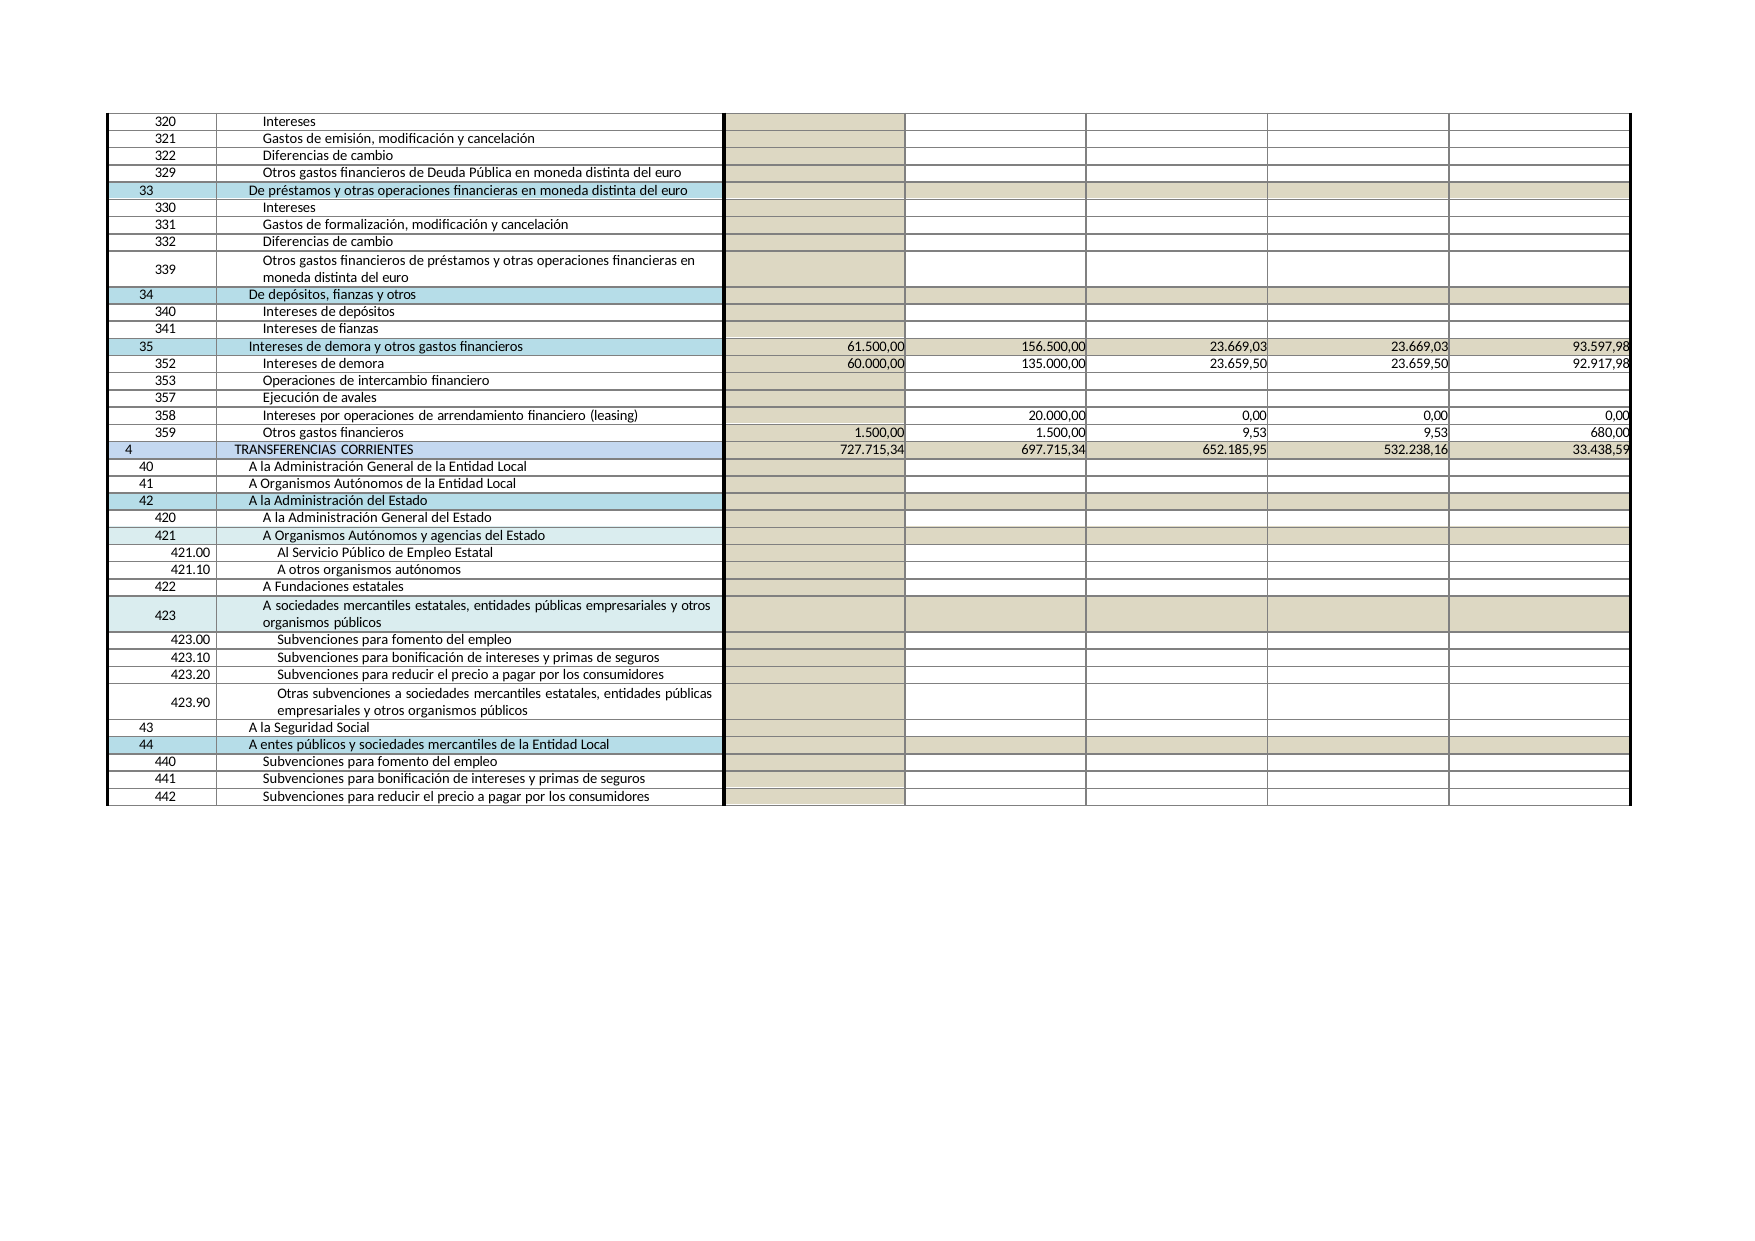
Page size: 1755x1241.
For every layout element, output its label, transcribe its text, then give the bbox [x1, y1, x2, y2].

table_cell [1450, 511, 1629, 526]
table_cell [1450, 131, 1629, 147]
table_cell [906, 720, 1085, 736]
table_cell 92.917,98 [1450, 356, 1629, 372]
table_cell [906, 528, 1085, 544]
table_cell [726, 391, 904, 406]
table_cell 353 [109, 373, 216, 389]
table_cell [1450, 720, 1629, 736]
table_cell [1450, 183, 1629, 198]
table_cell A Organismos Autónomos de la Entidad Local [217, 477, 722, 492]
table_cell 156.500,00 [906, 339, 1085, 355]
table_cell [1450, 288, 1629, 303]
table_cell [726, 235, 904, 250]
table_cell [726, 131, 904, 147]
table_cell [1087, 235, 1267, 250]
table_cell [1450, 252, 1629, 286]
table_cell Intereses de fianzas [217, 322, 722, 337]
table_cell [1268, 633, 1448, 648]
table_cell [906, 562, 1085, 578]
table_cell A la Administración General de la Entidad Local [217, 460, 722, 475]
table_cell [1268, 131, 1448, 147]
table_cell [1268, 562, 1448, 578]
table_cell [726, 322, 904, 337]
table_cell [1450, 460, 1629, 475]
table_cell [1268, 252, 1448, 286]
table_cell [1268, 789, 1448, 804]
table_cell Gastos de formalización, modificación y cancelación [217, 217, 722, 233]
table_cell [726, 597, 904, 631]
table_cell [1087, 720, 1267, 736]
table_cell 23.659,50 [1087, 356, 1267, 372]
table_cell [906, 391, 1085, 406]
table_cell [1450, 755, 1629, 770]
table_cell [1087, 494, 1267, 509]
table_cell 423.10 [109, 650, 216, 666]
table_cell 340 [109, 305, 216, 320]
table_cell 1.500,00 [906, 425, 1085, 441]
table_cell [1268, 720, 1448, 736]
table_cell Operaciones de intercambio financiero [217, 373, 722, 389]
table_cell [1450, 772, 1629, 787]
table_cell [1268, 391, 1448, 406]
table_cell Intereses de depósitos [217, 305, 722, 320]
table_cell 329 [109, 166, 216, 181]
table_cell [1087, 755, 1267, 770]
table_cell [1087, 131, 1267, 147]
table_cell [1450, 667, 1629, 683]
table_cell [906, 460, 1085, 475]
table_cell [1268, 200, 1448, 216]
table_cell [726, 183, 904, 198]
table_cell A Organismos Autónomos y agencias del Estado [217, 528, 722, 544]
table_cell [1268, 288, 1448, 303]
table_cell [1268, 494, 1448, 509]
table_cell [726, 477, 904, 492]
table_cell [1268, 737, 1448, 753]
table_cell 34 [109, 288, 216, 303]
table_cell [1087, 217, 1267, 233]
table_cell [1450, 737, 1629, 753]
table_cell [906, 200, 1085, 216]
table_cell 40 [109, 460, 216, 475]
table_cell 0,00 [1268, 408, 1448, 423]
table_cell [726, 511, 904, 526]
table_cell [906, 373, 1085, 389]
table_cell [726, 772, 904, 787]
table_cell Intereses [217, 200, 722, 216]
table_cell 339 [109, 252, 216, 286]
table_cell [726, 755, 904, 770]
table_cell 442 [109, 789, 216, 804]
table_cell [726, 166, 904, 181]
table_cell [1450, 322, 1629, 337]
table_cell Diferencias de cambio [217, 235, 722, 250]
table_cell [1450, 789, 1629, 804]
table_cell [726, 200, 904, 216]
table_cell [1087, 528, 1267, 544]
table_cell [1268, 684, 1448, 719]
table_cell 423 [109, 597, 216, 631]
table_cell 358 [109, 408, 216, 423]
table_cell 23.669,03 [1087, 339, 1267, 355]
table_cell [1268, 305, 1448, 320]
table_cell A la Administración General del Estado [217, 511, 722, 526]
table_cell [1268, 217, 1448, 233]
table_cell [1268, 322, 1448, 337]
table_cell Otros gastos financieros de préstamos y otras operaciones financieras en moneda distinta del euro [217, 252, 722, 286]
table_cell Subvenciones para reducir el precio a pagar por los consumidores [217, 667, 722, 683]
table_cell 359 [109, 425, 216, 441]
table_cell 440 [109, 755, 216, 770]
table_cell [1268, 650, 1448, 666]
table_cell [1450, 166, 1629, 181]
table_cell [1268, 148, 1448, 164]
table_cell 441 [109, 772, 216, 787]
table_cell [726, 252, 904, 286]
table_cell 1.500,00 [726, 425, 904, 441]
table_cell [1087, 322, 1267, 337]
table_cell [906, 684, 1085, 719]
table_cell 61.500,00 [726, 339, 904, 355]
table_cell [1087, 789, 1267, 804]
table_cell [1450, 200, 1629, 216]
table_cell [1268, 235, 1448, 250]
table_cell 9,53 [1087, 425, 1267, 441]
table_cell 41 [109, 477, 216, 492]
table_cell 320 [109, 114, 216, 130]
table_cell [1450, 391, 1629, 406]
table_cell [1087, 183, 1267, 198]
table_cell Intereses [217, 114, 722, 130]
table_cell [726, 667, 904, 683]
table_cell [726, 562, 904, 578]
table_cell [1087, 545, 1267, 561]
table_cell [1450, 650, 1629, 666]
table_cell 331 [109, 217, 216, 233]
table_cell [906, 131, 1085, 147]
table_cell [1268, 477, 1448, 492]
table_cell A otros organismos autónomos [217, 562, 722, 578]
table_cell 322 [109, 148, 216, 164]
table_cell [906, 217, 1085, 233]
table_cell [1087, 772, 1267, 787]
table_cell 332 [109, 235, 216, 250]
table_cell A entes públicos y sociedades mercantiles de la Entidad Local [217, 737, 722, 753]
table_cell 23.669,03 [1268, 339, 1448, 355]
table_cell 421.00 [109, 545, 216, 561]
table_cell [906, 580, 1085, 595]
table_cell [726, 580, 904, 595]
table_cell [726, 737, 904, 753]
table_cell 727.715,34 [726, 442, 904, 458]
table_cell A Fundaciones estatales [217, 580, 722, 595]
table_cell [1268, 373, 1448, 389]
table_cell [726, 217, 904, 233]
table_cell [906, 511, 1085, 526]
table_cell 43 [109, 720, 216, 736]
table_cell 42 [109, 494, 216, 509]
table_cell [1450, 597, 1629, 631]
table_cell Subvenciones para bonificación de intereses y primas de seguros [217, 772, 722, 787]
table_cell [906, 667, 1085, 683]
table_cell [1087, 373, 1267, 389]
table_cell 330 [109, 200, 216, 216]
table_cell [906, 633, 1085, 648]
table_cell [906, 650, 1085, 666]
table_cell [1087, 580, 1267, 595]
table_cell 20.000,00 [906, 408, 1085, 423]
table_cell Intereses de demora [217, 356, 722, 372]
table_cell [906, 114, 1085, 130]
table_cell 321 [109, 131, 216, 147]
table_cell 421 [109, 528, 216, 544]
table_cell [726, 148, 904, 164]
table_cell [1268, 545, 1448, 561]
table_cell [1450, 305, 1629, 320]
table_cell 357 [109, 391, 216, 406]
table_cell 9,53 [1268, 425, 1448, 441]
table_cell [1087, 460, 1267, 475]
table_cell [1087, 511, 1267, 526]
table_cell 422 [109, 580, 216, 595]
table_cell [726, 408, 904, 423]
table_cell [1268, 755, 1448, 770]
table_cell [1450, 235, 1629, 250]
table_cell [726, 460, 904, 475]
table_cell 23.659,50 [1268, 356, 1448, 372]
table_cell [906, 183, 1085, 198]
table_cell A la Seguridad Social [217, 720, 722, 736]
table_cell [1268, 667, 1448, 683]
table_cell Subvenciones para fomento del empleo [217, 755, 722, 770]
table_cell [1450, 562, 1629, 578]
table_cell 35 [109, 339, 216, 355]
table_cell [906, 235, 1085, 250]
table_cell [906, 494, 1085, 509]
table_cell [906, 166, 1085, 181]
table_cell 60.000,00 [726, 356, 904, 372]
table_cell De préstamos y otras operaciones financieras en moneda distinta del euro [217, 183, 722, 198]
table_cell [906, 789, 1085, 804]
table_cell De depósitos, fianzas y otros [217, 288, 722, 303]
table_cell Otras subvenciones a sociedades mercantiles estatales, entidades públicas empresariales y otros organismos públicos [217, 684, 722, 719]
table_cell [1087, 114, 1267, 130]
table_cell [1268, 597, 1448, 631]
table_cell [1450, 148, 1629, 164]
table_cell [726, 288, 904, 303]
table_cell 697.715,34 [906, 442, 1085, 458]
table_cell [726, 373, 904, 389]
table_cell 33 [109, 183, 216, 198]
table_cell [1450, 373, 1629, 389]
table_cell [1450, 477, 1629, 492]
table_cell 420 [109, 511, 216, 526]
table_cell [1087, 684, 1267, 719]
table_cell 135.000,00 [906, 356, 1085, 372]
table_cell Otros gastos financieros [217, 425, 722, 441]
table_cell [1087, 305, 1267, 320]
table_cell Otros gastos financieros de Deuda Pública en moneda distinta del euro [217, 166, 722, 181]
table_cell A la Administración del Estado [217, 494, 722, 509]
table_cell [1450, 494, 1629, 509]
table_cell Intereses de demora y otros gastos financieros [217, 339, 722, 355]
table_cell [906, 252, 1085, 286]
table_cell 0,00 [1450, 408, 1629, 423]
table_cell [906, 597, 1085, 631]
table_cell [1268, 580, 1448, 595]
table_cell TRANSFERENCIAS CORRIENTES [217, 442, 722, 458]
table_cell A sociedades mercantiles estatales, entidades públicas empresariales y otros organismos públicos [217, 597, 722, 631]
table_cell Subvenciones para fomento del empleo [217, 633, 722, 648]
table_cell [726, 650, 904, 666]
table_cell 4 [109, 442, 216, 458]
table_cell [1450, 545, 1629, 561]
table_cell [1087, 597, 1267, 631]
table_cell [726, 789, 904, 804]
table_cell [726, 114, 904, 130]
table_cell 423.00 [109, 633, 216, 648]
table_cell [1087, 562, 1267, 578]
table_cell [906, 305, 1085, 320]
table_cell 341 [109, 322, 216, 337]
table_cell 423.90 [109, 684, 216, 719]
table_cell [906, 755, 1085, 770]
table_cell [726, 684, 904, 719]
table_cell [906, 737, 1085, 753]
table_cell [1268, 183, 1448, 198]
table_cell [1268, 460, 1448, 475]
table_cell [1450, 633, 1629, 648]
table_cell [1087, 252, 1267, 286]
table_cell [1087, 667, 1267, 683]
table_cell [1450, 580, 1629, 595]
table_cell [1450, 114, 1629, 130]
table_cell [1087, 200, 1267, 216]
table_cell Ejecución de avales [217, 391, 722, 406]
table_cell [1268, 114, 1448, 130]
table_cell 44 [109, 737, 216, 753]
table_cell 680,00 [1450, 425, 1629, 441]
table_cell [1268, 528, 1448, 544]
table_cell 421.10 [109, 562, 216, 578]
table_cell Diferencias de cambio [217, 148, 722, 164]
table_cell [1450, 217, 1629, 233]
table_cell Gastos de emisión, modificación y cancelación [217, 131, 722, 147]
table_cell [1087, 737, 1267, 753]
table_cell [1450, 528, 1629, 544]
table_cell [726, 494, 904, 509]
table_cell 652.185,95 [1087, 442, 1267, 458]
table_cell [906, 288, 1085, 303]
table_cell [726, 545, 904, 561]
table_cell [906, 545, 1085, 561]
table_cell [726, 305, 904, 320]
table_cell [1087, 148, 1267, 164]
table_cell 93.597,98 [1450, 339, 1629, 355]
table_cell [1087, 166, 1267, 181]
table_cell [1450, 684, 1629, 719]
table_cell [1087, 288, 1267, 303]
table_cell 352 [109, 356, 216, 372]
table_cell 423.20 [109, 667, 216, 683]
table_cell 0,00 [1087, 408, 1267, 423]
table_cell [1087, 477, 1267, 492]
table_cell [1268, 166, 1448, 181]
table_cell Subvenciones para reducir el precio a pagar por los consumidores [217, 789, 722, 804]
table_cell 33.438,59 [1450, 442, 1629, 458]
table_cell [906, 772, 1085, 787]
table_cell Intereses por operaciones de arrendamiento financiero (leasing) [217, 408, 722, 423]
table_cell [726, 528, 904, 544]
table_cell [1087, 650, 1267, 666]
table_cell [906, 322, 1085, 337]
table_cell Al Servicio Público de Empleo Estatal [217, 545, 722, 561]
table_cell [906, 148, 1085, 164]
table_cell Subvenciones para bonificación de intereses y primas de seguros [217, 650, 722, 666]
table_cell [1268, 511, 1448, 526]
table_cell [1268, 772, 1448, 787]
table_cell [906, 477, 1085, 492]
table_cell [1087, 391, 1267, 406]
table_cell [726, 633, 904, 648]
table_cell 532.238,16 [1268, 442, 1448, 458]
table_cell [726, 720, 904, 736]
table_cell [1087, 633, 1267, 648]
